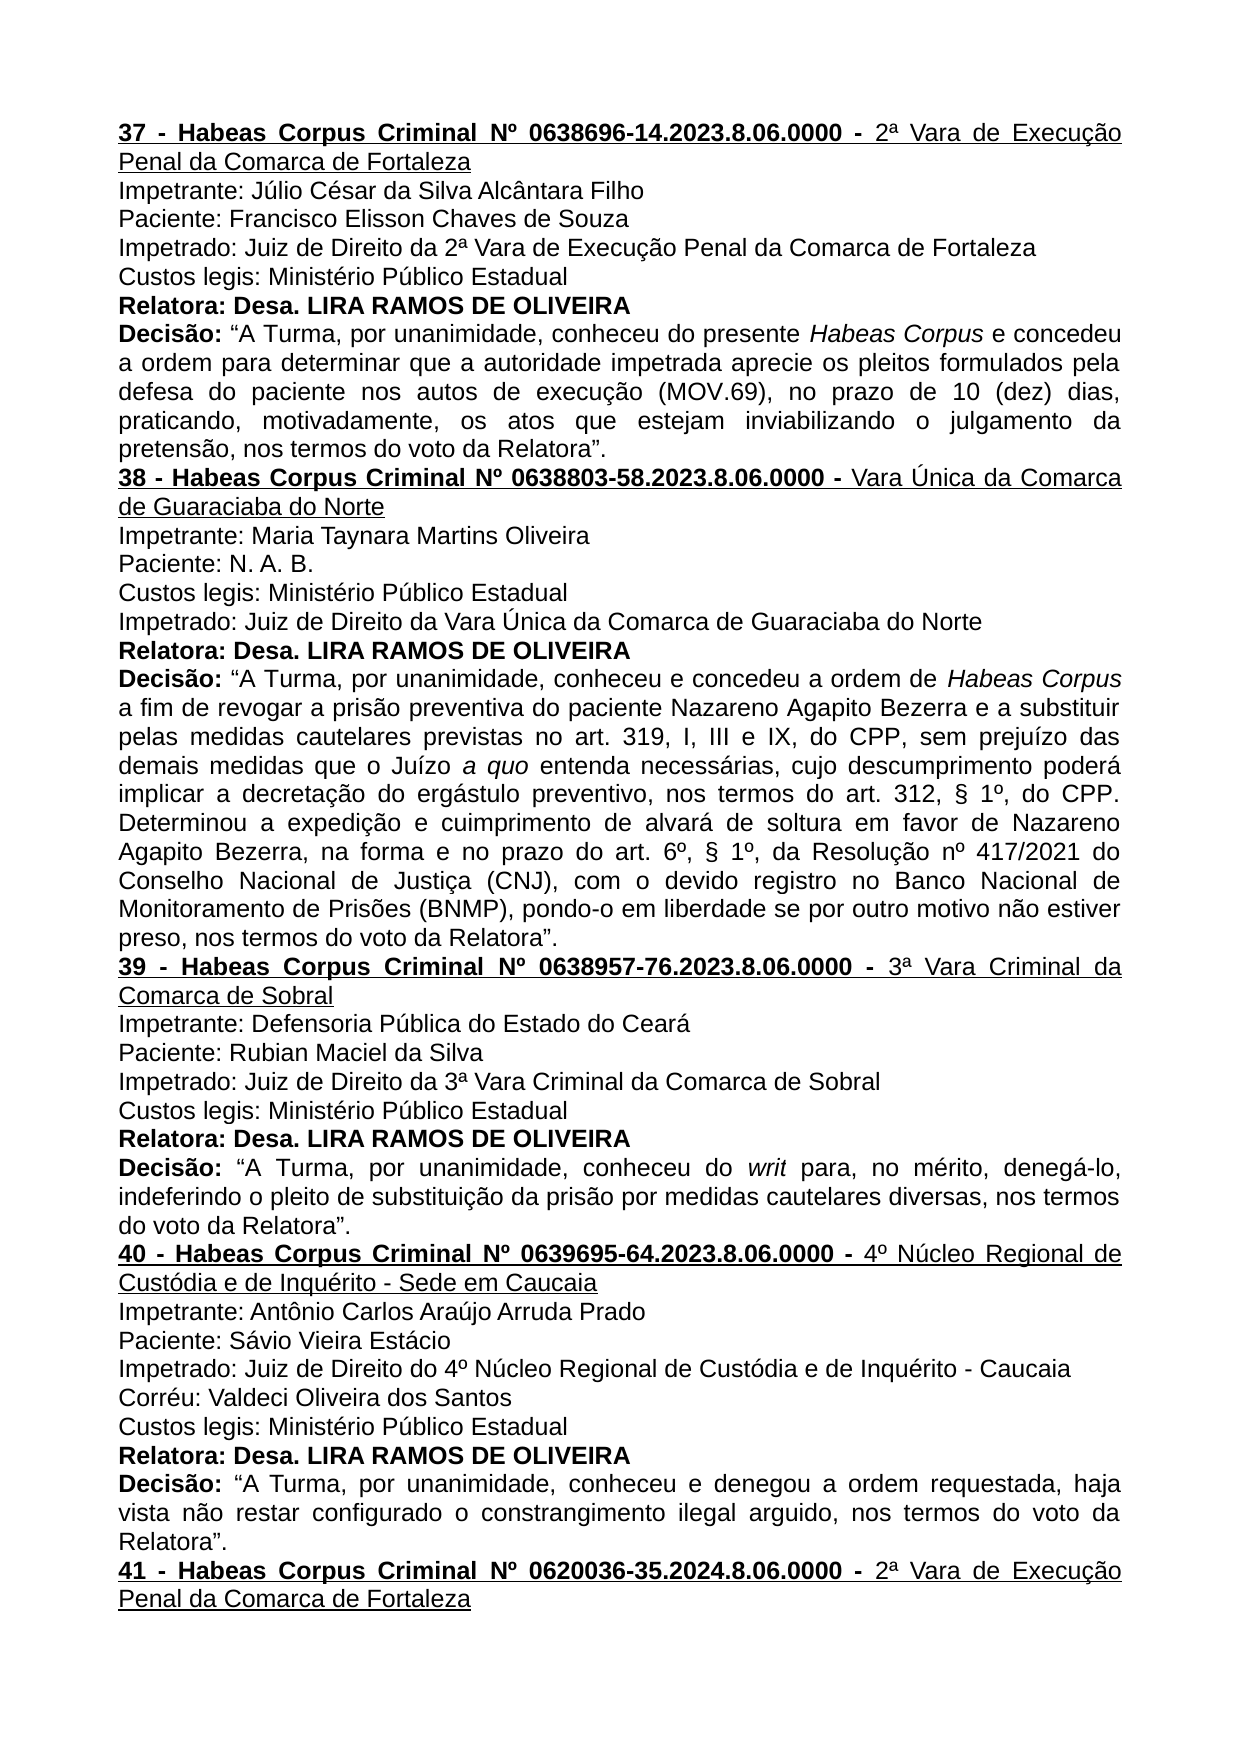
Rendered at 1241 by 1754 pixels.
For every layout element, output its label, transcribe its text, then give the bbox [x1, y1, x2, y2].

text Paciente: Rubian Maciel da Silva [118, 1038, 1122, 1067]
text Impetrante: Antônio Carlos Araújo Arruda Prado [118, 1297, 1122, 1326]
text Comarca de Sobral [118, 978, 1122, 1009]
text de Guaraciaba do Norte [118, 489, 1122, 521]
text Relatora: Desa. LIRA RAMOS DE OLIVEIRA [118, 636, 1122, 664]
text Relatora: Desa. LIRA RAMOS DE OLIVEIRA [118, 291, 1122, 319]
text Impetrante: Defensoria Pública do Estado do Ceará [118, 1009, 1122, 1038]
text Custos legis: Ministério Público Estadual [118, 578, 1122, 607]
text Relatora: Desa. LIRA RAMOS DE OLIVEIRA [118, 1124, 1122, 1153]
text Custos legis: Ministério Público Estadual [118, 262, 1122, 291]
text Impetrado: Juiz de Direito da 3ª Vara Criminal da Comarca de Sobral [118, 1067, 1122, 1096]
text Custódia e de Inquérito - Sede em Caucaia [118, 1266, 1122, 1297]
text Impetrado: Juiz de Direito da Vara Única da Comarca de Guaraciaba do Norte [118, 607, 1122, 636]
text Penal da Comarca de Fortaleza [118, 1582, 1122, 1613]
text Decisão: “A Turma, por unanimidade, conheceu do presente Habeas Corpus e concedeu a ordem para determinar que a autoridade impetrada aprecie os pleitos formulados pela defesa do paciente nos autos de execução (MOV.69), no prazo de 10 (dez) dias, praticando, motivadamente, os atos que estejam inviabilizando o julgamento da pretensão, nos termos do voto da Relatora”. [118, 319, 1122, 463]
text Custos legis: Ministério Público Estadual [118, 1096, 1122, 1124]
text Paciente: N. A. B. [118, 549, 1122, 578]
text Paciente: Sávio Vieira Estácio [118, 1326, 1122, 1354]
text Paciente: Francisco Elisson Chaves de Souza [118, 204, 1122, 233]
text 38 - Habeas Corpus Criminal Nº 0638803-58.2023.8.06.0000 - Vara Única da Comarca [118, 463, 1122, 488]
text 41 - Habeas Corpus Criminal Nº 0620036-35.2024.8.06.0000 - 2ª Vara de Execução [118, 1556, 1122, 1581]
text Corréu: Valdeci Oliveira dos Santos [118, 1383, 1122, 1412]
text Impetrado: Juiz de Direito da 2ª Vara de Execução Penal da Comarca de Fortaleza [118, 233, 1122, 262]
text Impetrante: Júlio César da Silva Alcântara Filho [118, 176, 1122, 204]
text Penal da Comarca de Fortaleza [118, 144, 1122, 176]
text Decisão: “A Turma, por unanimidade, conheceu e denegou a ordem requestada, haja vista não restar configurado o constrangimento ilegal arguido, nos termos do voto da Relatora”. [118, 1469, 1122, 1556]
text 40 - Habeas Corpus Criminal Nº 0639695-64.2023.8.06.0000 - 4º Núcleo Regional de [118, 1239, 1122, 1264]
text Decisão: “A Turma, por unanimidade, conheceu e concedeu a ordem de Habeas Corpus a fim de revogar a prisão preventiva do paciente Nazareno Agapito Bezerra e a substituir pelas medidas cautelares previstas no art. 319, I, III e IX, do CPP, sem prejuízo das demais medidas que o Juízo a quo entenda necessárias, cujo descumprimento poderá implicar a decretação do ergástulo preventivo, nos termos do art. 312, § 1º, do CPP. Determinou a expedição e cuimprimento de alvará de soltura em favor de Nazareno Agapito Bezerra, na forma e no prazo do art. 6º, § 1º, da Resolução nº 417/2021 do Conselho Nacional de Justiça (CNJ), com o devido registro no Banco Nacional de Monitoramento de Prisões (BNMP), pondo-o em liberdade se por outro motivo não estiver preso, nos termos do voto da Relatora”. [118, 664, 1122, 952]
text Impetrante: Maria Taynara Martins Oliveira [118, 521, 1122, 549]
text 37 - Habeas Corpus Criminal Nº 0638696-14.2023.8.06.0000 - 2ª Vara de Execução [118, 118, 1122, 143]
text Impetrado: Juiz de Direito do 4º Núcleo Regional de Custódia e de Inquérito - Caucaia [118, 1354, 1122, 1383]
text 39 - Habeas Corpus Criminal Nº 0638957-76.2023.8.06.0000 - 3ª Vara Criminal da [118, 952, 1122, 977]
text Decisão: “A Turma, por unanimidade, conheceu do writ para, no mérito, denegá-lo, indeferindo o pleito de substituição da prisão por medidas cautelares diversas, nos termos do voto da Relatora”. [118, 1153, 1122, 1239]
text Custos legis: Ministério Público Estadual [118, 1412, 1122, 1441]
text Relatora: Desa. LIRA RAMOS DE OLIVEIRA [118, 1441, 1122, 1469]
